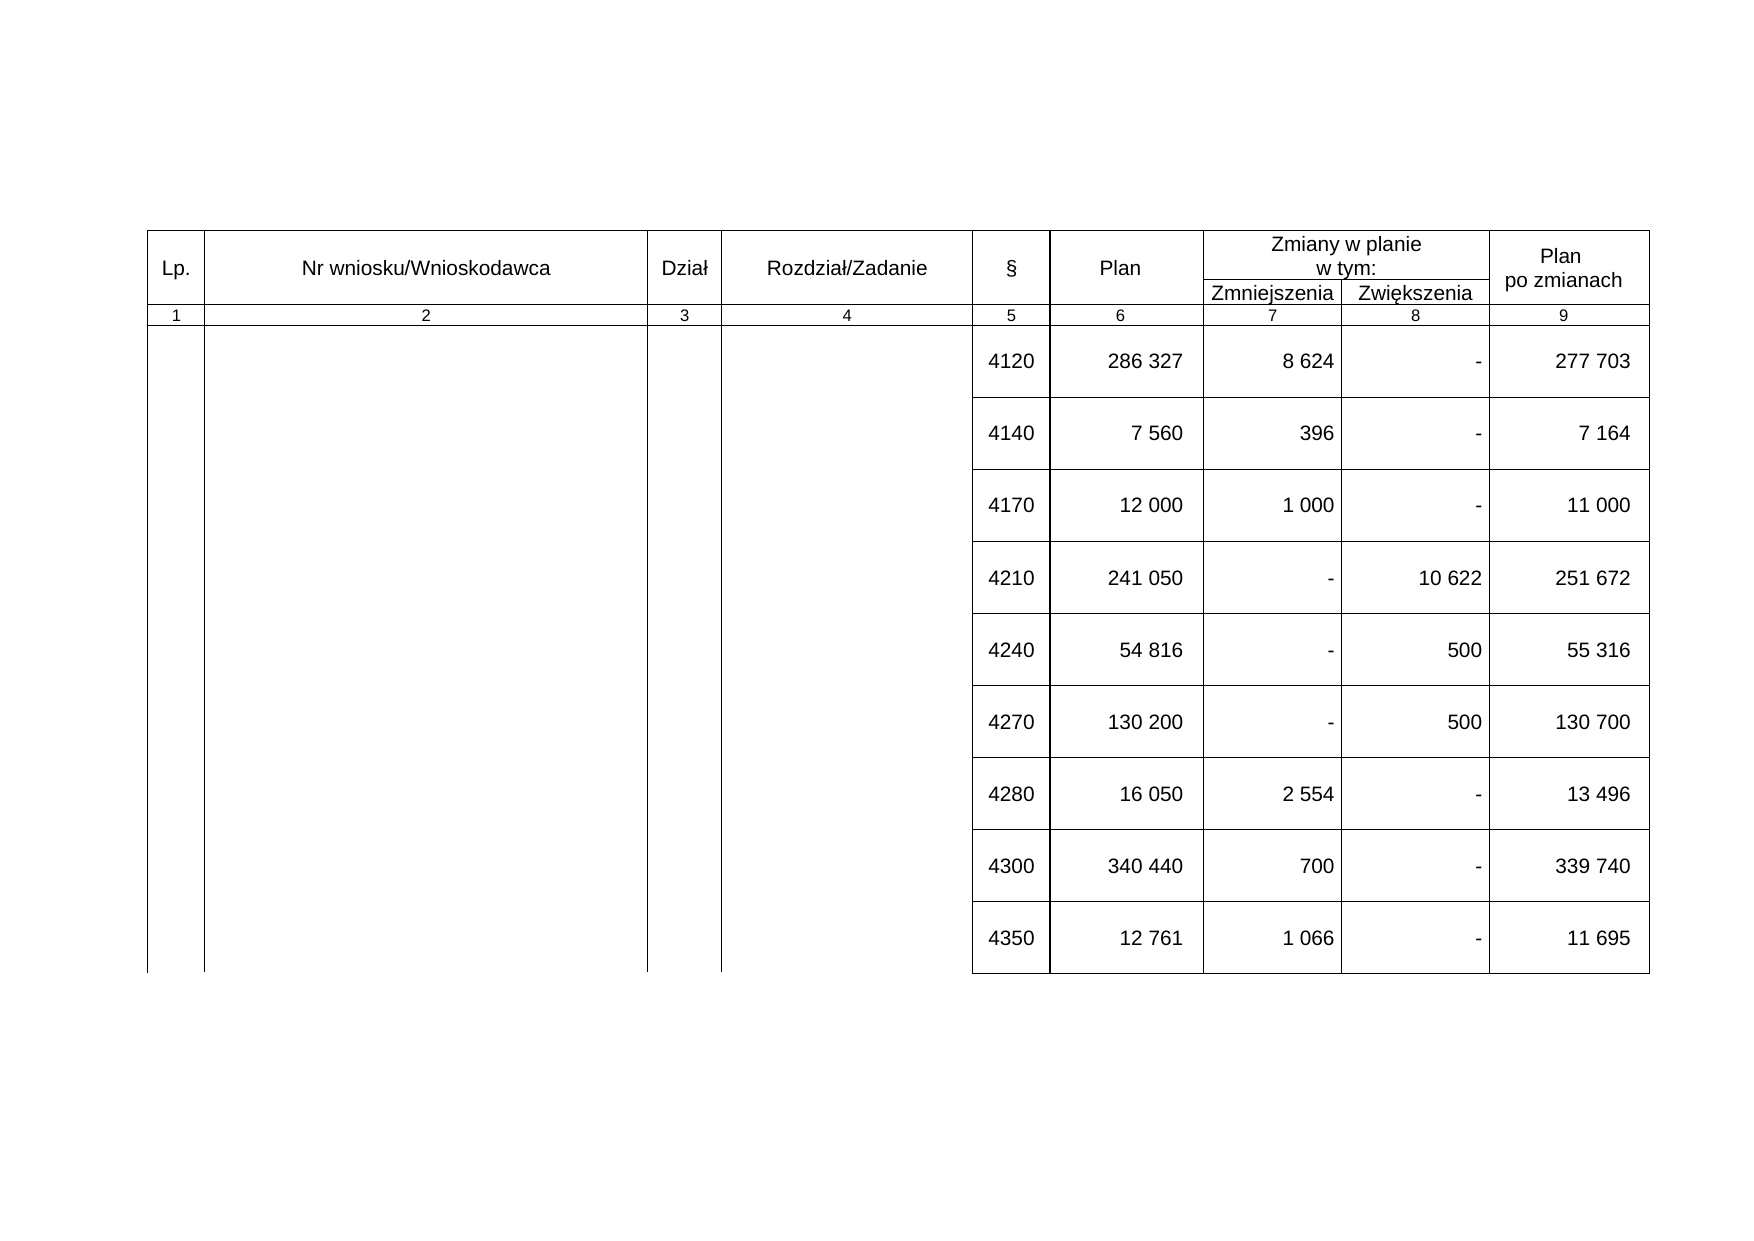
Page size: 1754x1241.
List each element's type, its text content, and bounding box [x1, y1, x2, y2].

table_cell 4210 [973, 542, 1049, 613]
table_cell [148, 541, 204, 613]
table_cell [722, 397, 972, 469]
table_cell 339 740 [1490, 830, 1649, 901]
table_cell 7 560 [1051, 398, 1203, 469]
table_header Lp. [148, 231, 204, 304]
table_cell [648, 326, 721, 397]
table_cell - [1342, 758, 1489, 829]
table_cell [148, 829, 204, 901]
table_cell [722, 685, 972, 757]
table_cell [722, 469, 972, 541]
table_cell [722, 757, 972, 829]
table_cell 130 700 [1490, 686, 1649, 757]
table_cell [148, 757, 204, 829]
table_cell 12 000 [1051, 470, 1203, 541]
table_cell [648, 397, 721, 469]
table_cell [722, 613, 972, 685]
table_cell 4280 [973, 758, 1049, 829]
table_cell [148, 613, 204, 685]
table_header Dział [648, 231, 721, 304]
table_cell 54 816 [1051, 614, 1203, 685]
table_cell [648, 829, 721, 901]
table_header Rozdział/Zadanie [722, 231, 972, 304]
table_cell 3 [648, 305, 721, 324]
table_cell 55 316 [1490, 614, 1649, 685]
table_cell 4140 [973, 398, 1049, 469]
table_cell 4240 [973, 614, 1049, 685]
table_cell 11 000 [1490, 470, 1649, 541]
table_cell - [1342, 470, 1489, 541]
table_cell 8 624 [1204, 326, 1341, 397]
table_header Plan po zmianach [1490, 231, 1649, 304]
table_cell [648, 901, 721, 973]
table_cell [722, 829, 972, 901]
table_cell 8 [1342, 305, 1489, 324]
table_cell 500 [1342, 686, 1489, 757]
table_cell [648, 685, 721, 757]
table_cell 4170 [973, 470, 1049, 541]
table_cell 7 164 [1490, 398, 1649, 469]
table_cell - [1342, 398, 1489, 469]
table_cell [648, 613, 721, 685]
table_cell [148, 397, 204, 469]
table_cell [205, 541, 647, 613]
table_cell 251 672 [1490, 542, 1649, 613]
table_cell [205, 469, 647, 541]
table_cell [648, 757, 721, 829]
table_cell [722, 541, 972, 613]
table_cell [205, 613, 647, 685]
table_cell Zmniejszenia [1204, 280, 1341, 304]
table_cell 4350 [973, 902, 1049, 973]
table_cell 396 [1204, 398, 1341, 469]
table_header Plan [1051, 231, 1203, 304]
table_cell 11 695 [1490, 902, 1649, 973]
table_header Nr wniosku/Wnioskodawca [205, 231, 647, 304]
table_cell [721, 901, 972, 973]
table_cell - [1342, 326, 1489, 397]
table_cell - [1204, 542, 1341, 613]
table_cell 2 [205, 305, 647, 324]
table_cell 1 000 [1204, 470, 1341, 541]
table_cell 4270 [973, 686, 1049, 757]
table_cell 277 703 [1490, 326, 1649, 397]
table_cell 2 554 [1204, 758, 1341, 829]
table_cell 7 [1204, 305, 1341, 324]
table_cell 286 327 [1051, 326, 1203, 397]
table_cell - [1342, 830, 1489, 901]
table_cell 12 761 [1051, 902, 1203, 973]
table_cell [205, 901, 648, 973]
table_cell 340 440 [1051, 830, 1203, 901]
table_cell 9 [1490, 305, 1649, 324]
table_cell 4 [722, 305, 972, 324]
table_cell [205, 829, 647, 901]
table_cell 6 [1051, 305, 1203, 324]
table_cell - [1342, 902, 1489, 973]
table_cell - [1204, 686, 1341, 757]
table_cell [148, 901, 204, 973]
table_cell 700 [1204, 830, 1341, 901]
table_cell 1 [148, 305, 204, 324]
table_cell [648, 541, 721, 613]
table_cell 16 050 [1051, 758, 1203, 829]
table_cell [148, 469, 204, 541]
table_cell 4120 [973, 326, 1049, 397]
table_cell [648, 469, 721, 541]
table_cell 241 050 [1051, 542, 1203, 613]
table_cell [205, 757, 647, 829]
table_header § [973, 231, 1049, 304]
table_cell 1 066 [1204, 902, 1341, 973]
table_cell - [1204, 614, 1341, 685]
table_cell [205, 326, 647, 397]
table_cell 13 496 [1490, 758, 1649, 829]
table_cell Zwiększenia [1342, 280, 1489, 304]
table_cell 5 [973, 305, 1049, 324]
table_cell [722, 326, 972, 397]
table_header Zmiany w planie w tym: [1204, 231, 1489, 279]
table_cell [205, 397, 647, 469]
table_cell [148, 326, 204, 397]
table_cell 4300 [973, 830, 1049, 901]
table_cell [148, 685, 204, 757]
table_cell 500 [1342, 614, 1489, 685]
table_cell [205, 685, 647, 757]
table_cell 130 200 [1051, 686, 1203, 757]
table_cell 10 622 [1342, 542, 1489, 613]
